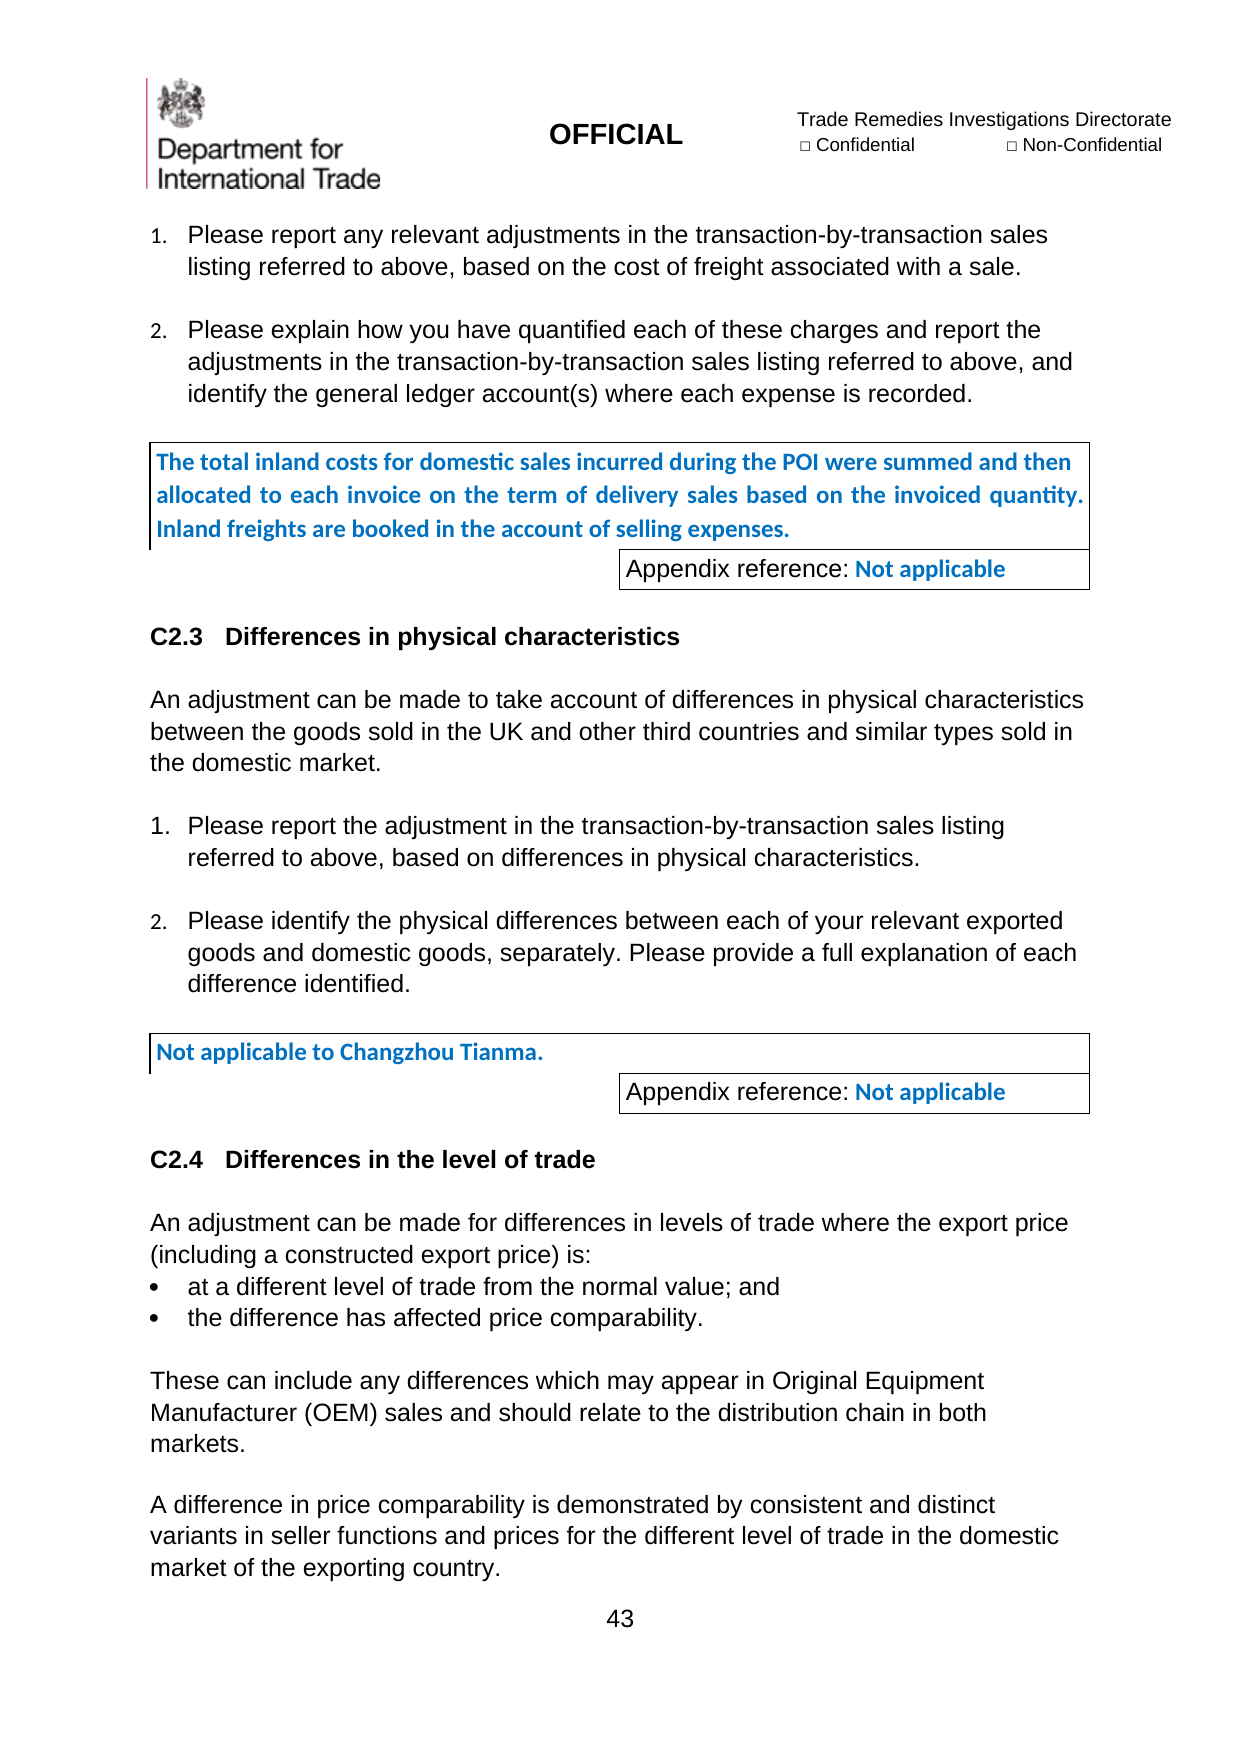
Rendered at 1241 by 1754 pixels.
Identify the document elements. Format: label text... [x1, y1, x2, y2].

text An adjustment can be made for differences in levels of trade where the export price (including a constructed export price) is: [150, 1208, 1090, 1269]
list Please explain how you have quantified each of these charges and report the adjustments in the transaction-by-transaction sales listing referred to above, and identify the general ledger account(s) where each expense is recorded. [150, 315, 1090, 408]
table_header The total inland costs for domestic sales incurred during the POI were summed and then allocated to each invoice on the term of delivery sales based on the invoiced quantity. Inland freights are booked in the account of selling expenses. [151, 443, 1089, 549]
text A difference in price comparability is demonstrated by consistent and distinct variants in seller functions and prices for the different level of trade in the domestic market of the exporting country. [150, 1490, 1090, 1582]
table_cell [150, 550, 619, 589]
list the difference has affected price comparability. [150, 1303, 1090, 1332]
table_cell Appendix reference: Not applicable [620, 550, 1089, 589]
table_cell Appendix reference: Not applicable [620, 1074, 1089, 1113]
text These can include any differences which may appear in Original Equipment Manufacturer (OEM) sales and should relate to the distribution chain in both markets. [150, 1366, 1090, 1458]
table_header Not applicable to Changzhou Tianma. [151, 1034, 1089, 1073]
list Please report the adjustment in the transaction-by-transaction sales listing referred to above, based on differences in physical characteristics. [150, 811, 1090, 872]
list Please identify the physical differences between each of your relevant exported goods and domestic goods, separately. Please provide a full explanation of each difference identified. [150, 906, 1090, 998]
text An adjustment can be made to take account of differences in physical characteristics between the goods sold in the UK and other third countries and similar types sold in the domestic market. [150, 685, 1090, 777]
subtitle C2.4 Differences in the level of trade [150, 1145, 1090, 1174]
table_cell [150, 1074, 619, 1113]
list at a different level of trade from the normal value; and [150, 1271, 1090, 1300]
subtitle C2.3 Differences in physical characteristics [150, 622, 1090, 651]
list Please report any relevant adjustments in the transaction-by-transaction sales listing referred to above, based on the cost of freight associated with a sale. [150, 220, 1090, 281]
